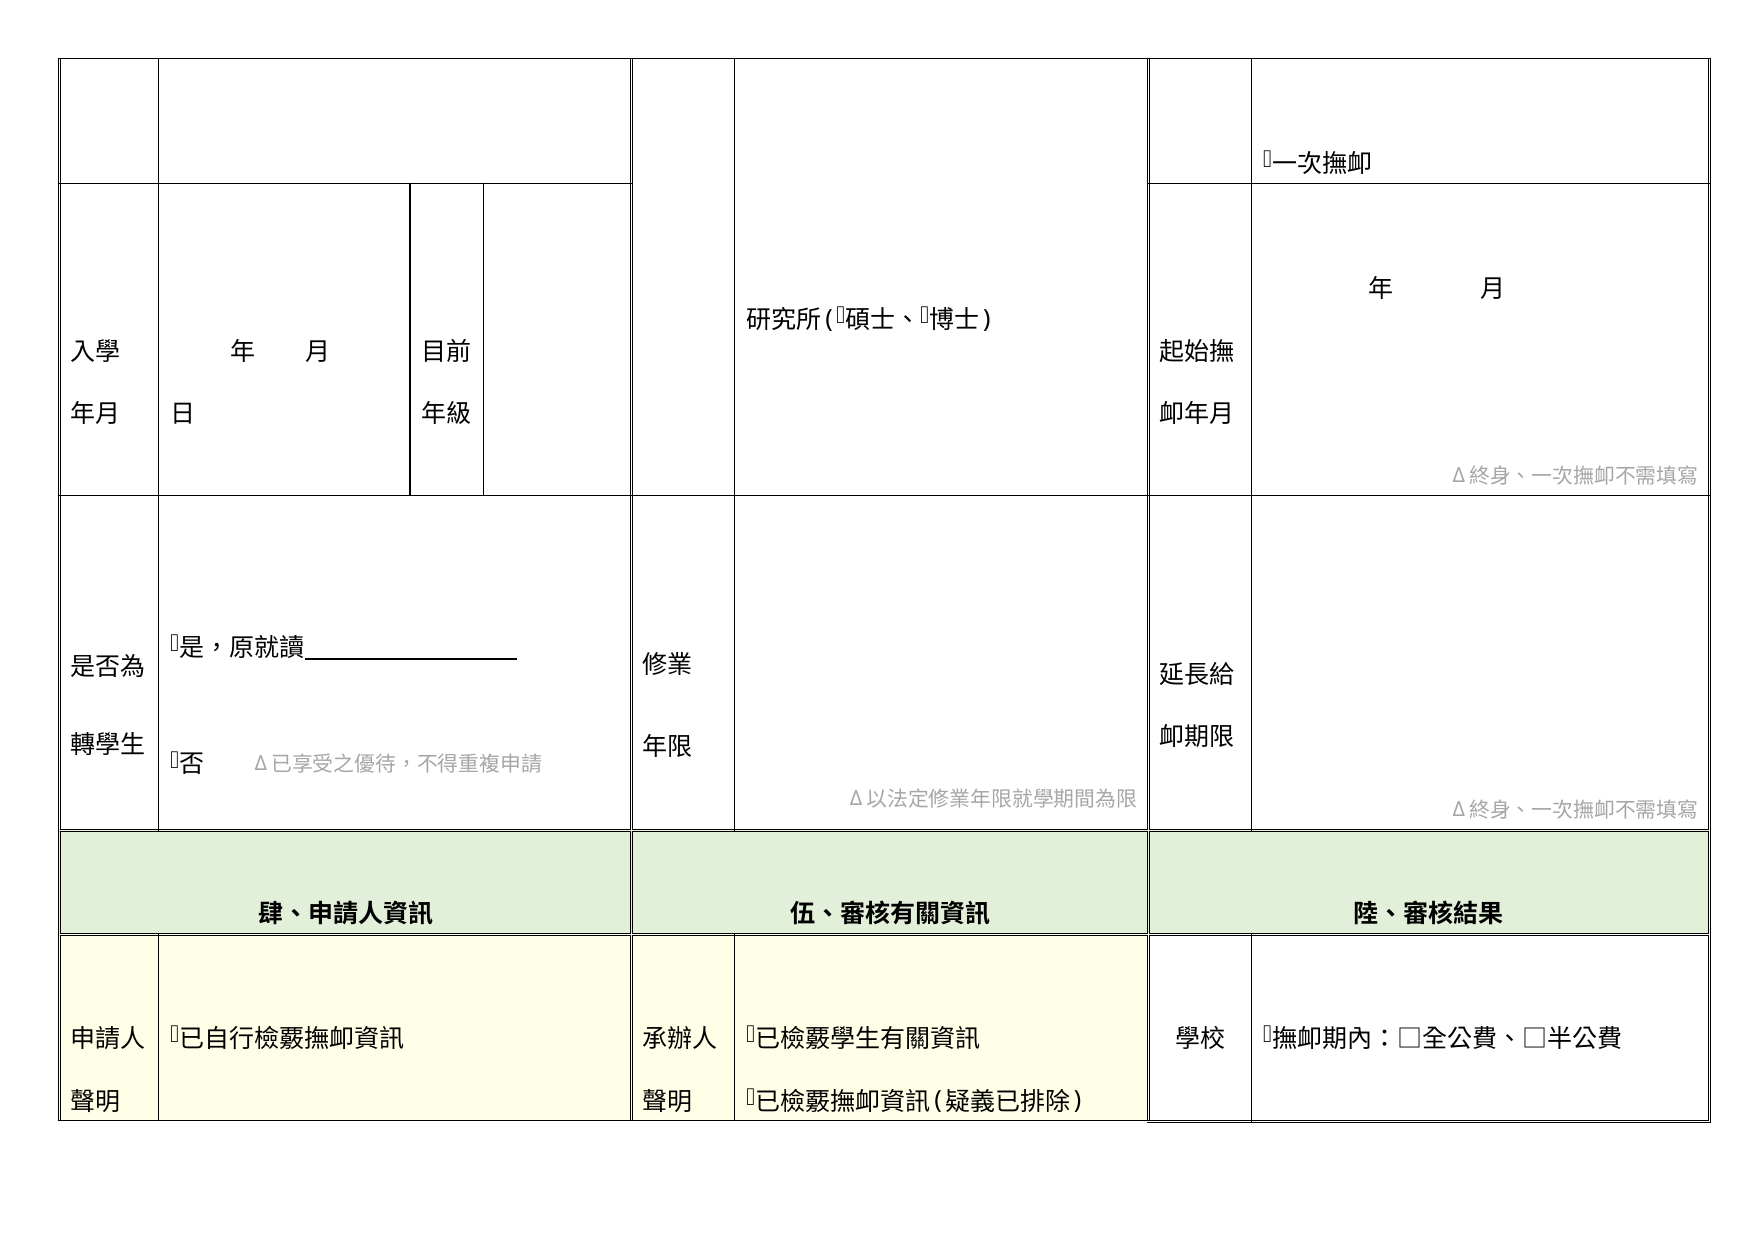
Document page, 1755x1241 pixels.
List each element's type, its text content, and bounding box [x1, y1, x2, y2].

table_cell 撫卹期內：□全公費、□半公費 [1252, 936, 1708, 1120]
table_cell 伍、審核有關資訊 [633, 832, 1147, 933]
table_cell 承辦人 聲明 [633, 936, 734, 1120]
table_cell 學校 [1150, 936, 1251, 1120]
table_cell Δ以法定修業年限就學期間為限 [735, 496, 1147, 829]
table_cell [1150, 59, 1251, 183]
table_cell [61, 59, 158, 183]
table_cell 研究所(碩士、博士) [735, 59, 1147, 495]
table_cell 陸、審核結果 [1150, 832, 1708, 933]
table_cell 年 月 Δ終身、一次撫卹不需填寫 [1252, 184, 1708, 495]
table_cell [159, 59, 630, 183]
table_cell 入學 年月 [61, 184, 158, 495]
table_cell 是，原就讀 否 Δ已享受之優待，不得重複申請 [159, 496, 630, 829]
table_cell 起始撫卹年月 [1150, 184, 1251, 495]
table_cell 已自行檢覈撫卹資訊 [159, 936, 630, 1120]
table_cell 申請人聲明 [61, 936, 158, 1120]
table_cell Δ終身、一次撫卹不需填寫 [1252, 496, 1708, 829]
table_cell [633, 59, 734, 495]
table_cell 肆、申請人資訊 [61, 832, 630, 933]
table_cell 已檢覈學生有關資訊 已檢覈撫卹資訊(疑義已排除) [735, 936, 1147, 1120]
table_cell 年 月 日 [159, 184, 409, 495]
table_cell 修業 年限 [633, 496, 734, 829]
table_cell 是否為 轉學生 [61, 496, 158, 829]
table_cell 一次撫卹 [1252, 59, 1708, 183]
table_cell 延長給卹期限 [1150, 496, 1251, 829]
table_cell 目前 年級 [411, 184, 483, 495]
table_cell [484, 184, 630, 495]
